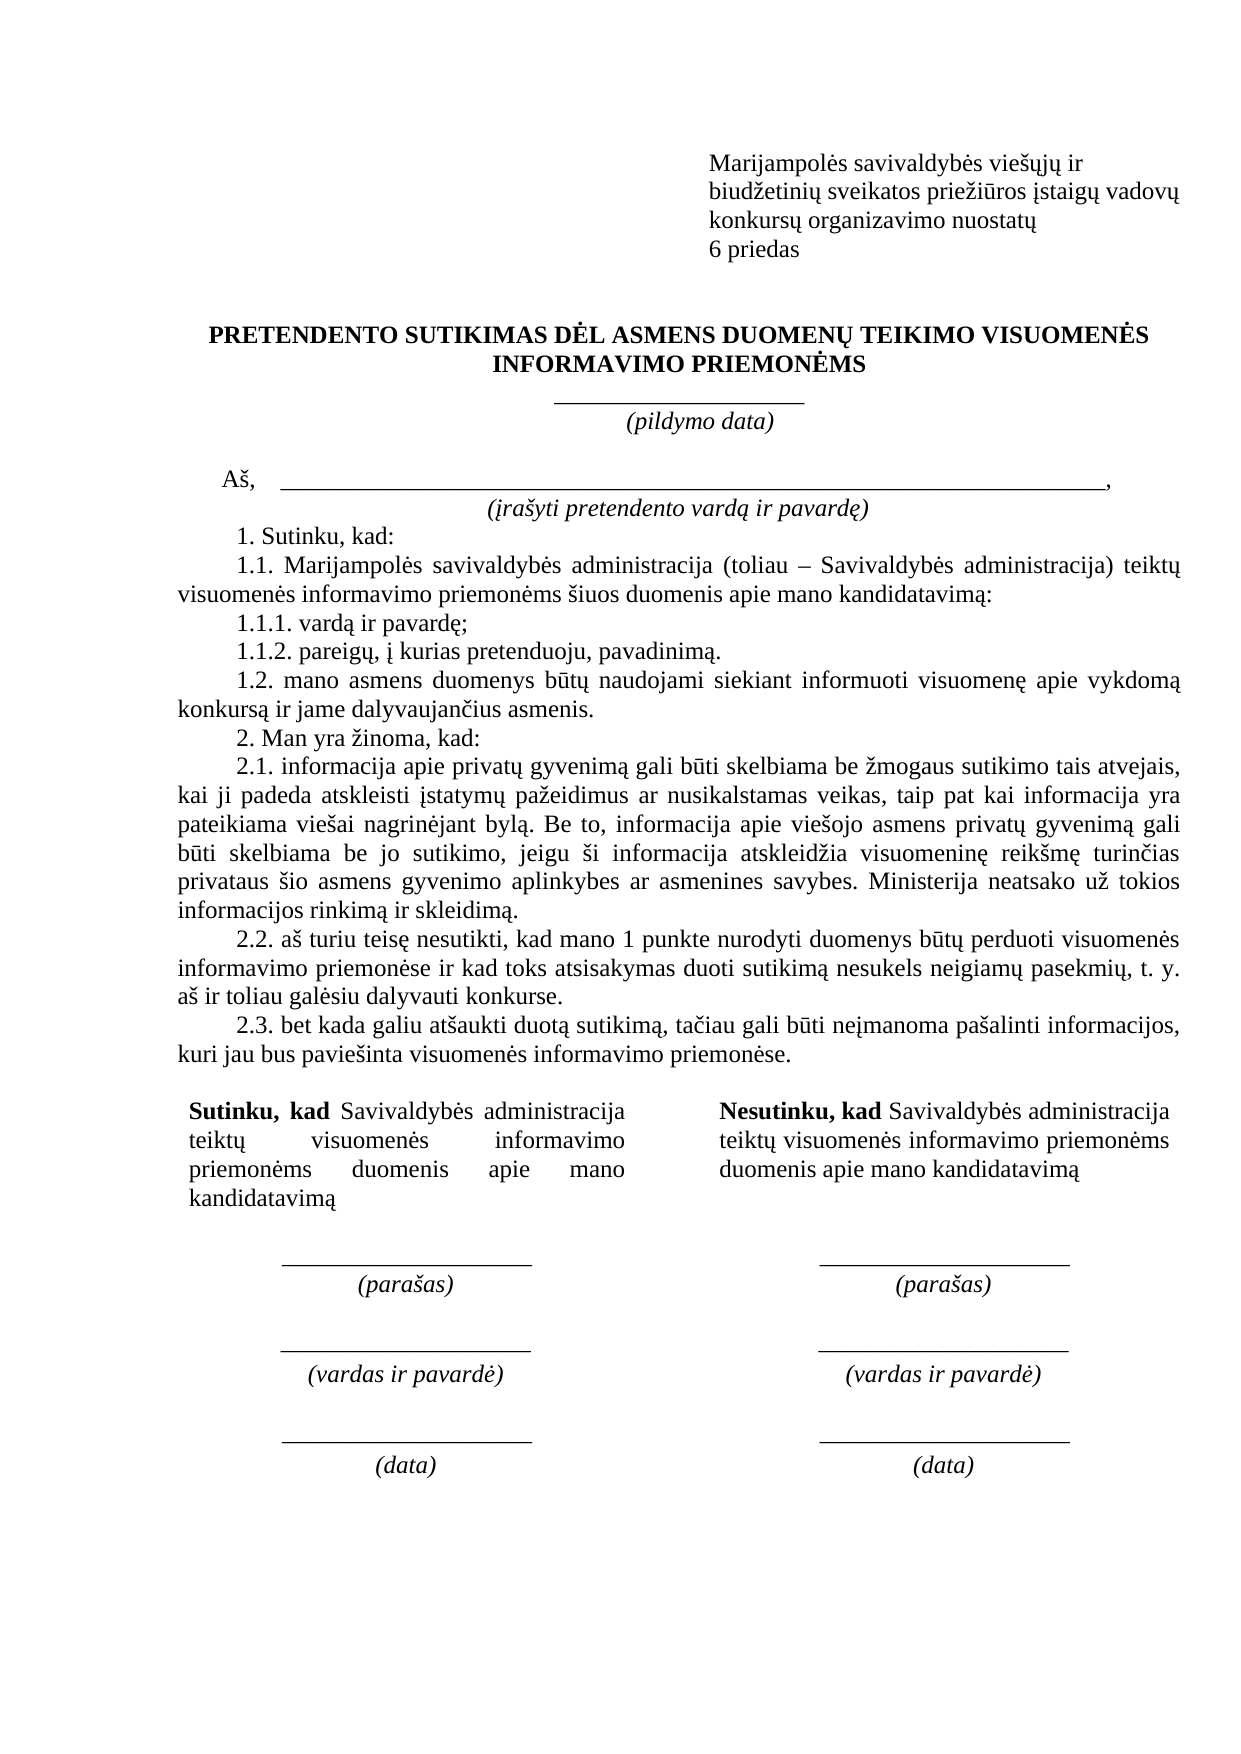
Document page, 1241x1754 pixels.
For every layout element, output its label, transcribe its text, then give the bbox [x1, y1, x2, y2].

text 2.3. bet kada galiu atšaukti duotą sutikimą, tačiau gali būti neįmanoma pašalinti informacijos, kuri jau bus paviešinta visuomenės informavimo priemonėse. [177, 1010, 1181, 1068]
text Aš, __________________________________________________________________, [177, 464, 1181, 493]
table_header Nesutinku, kad Savivaldybės administracija teiktų visuomenės informavimo priemonėms duomenis apie mano kandidatavimą ____________________ (parašas) ____________________ (vardas ir pavardė) ____________________ (data) [708, 1096, 1181, 1512]
text 1.1.2. pareigų, į kurias pretenduoju, pavadinimą. [177, 636, 1181, 665]
text 1. Sutinku, kad: [177, 521, 1181, 550]
table_header Sutinku, kad Savivaldybės administracija teiktų visuomenės informavimo priemonėms duomenis apie mano kandidatavimą ____________________ (parašas) ____________________ (vardas ir pavardė) ____________________ (data) [177, 1096, 636, 1512]
table_header [636, 1096, 708, 1512]
text 2.1. informacija apie privatų gyvenimą gali būti skelbiama be žmogaus sutikimo tais atvejais, kai ji padeda atskleisti įstatymų pažeidimus ar nusikalstamas veikas, taip pat kai informacija yra pateikiama viešai nagrinėjant bylą. Be to, informacija apie viešojo asmens privatų gyvenimą gali būti skelbiama be jo sutikimo, jeigu ši informacija atskleidžia visuomeninę reikšmę turinčias privataus šio asmens gyvenimo aplinkybes ar asmenines savybes. Ministerija neatsako už tokios informacijos rinkimą ir skleidimą. [177, 751, 1181, 924]
text 2. Man yra žinoma, kad: [177, 723, 1181, 751]
text 6 priedas [177, 234, 1181, 263]
text Marijampolės savivaldybės viešųjų ir biudžetinių sveikatos priežiūros įstaigų vadovų konkursų organizavimo nuostatų [709, 148, 1181, 234]
text 2.2. aš turiu teisę nesutikti, kad mano 1 punkte nurodyti duomenys būtų perduoti visuomenės informavimo priemonėse ir kad toks atsisakymas duoti sutikimą nesukels neigiamų pasekmių, t. y. aš ir toliau galėsiu dalyvauti konkurse. [177, 924, 1181, 1010]
text (įrašyti pretendento vardą ir pavardę) [177, 493, 1181, 521]
text (pildymo data) [177, 406, 1181, 435]
text 1.1.1. vardą ir pavardę; [177, 608, 1181, 636]
text PRETENDENTO SUTIKIMAS DĖL ASMENS DUOMENŲ TEIKIMO VISUOMENĖS INFORMAVIMO PRIEMONĖMS [177, 320, 1181, 378]
text 1.1. Marijampolės savivaldybės administracija (toliau – Savivaldybės administracija) teiktų visuomenės informavimo priemonėms šiuos duomenis apie mano kandidatavimą: [177, 550, 1181, 608]
text ____________________ [177, 378, 1181, 406]
text 1.2. mano asmens duomenys būtų naudojami siekiant informuoti visuomenę apie vykdomą konkursą ir jame dalyvaujančius asmenis. [177, 665, 1181, 723]
